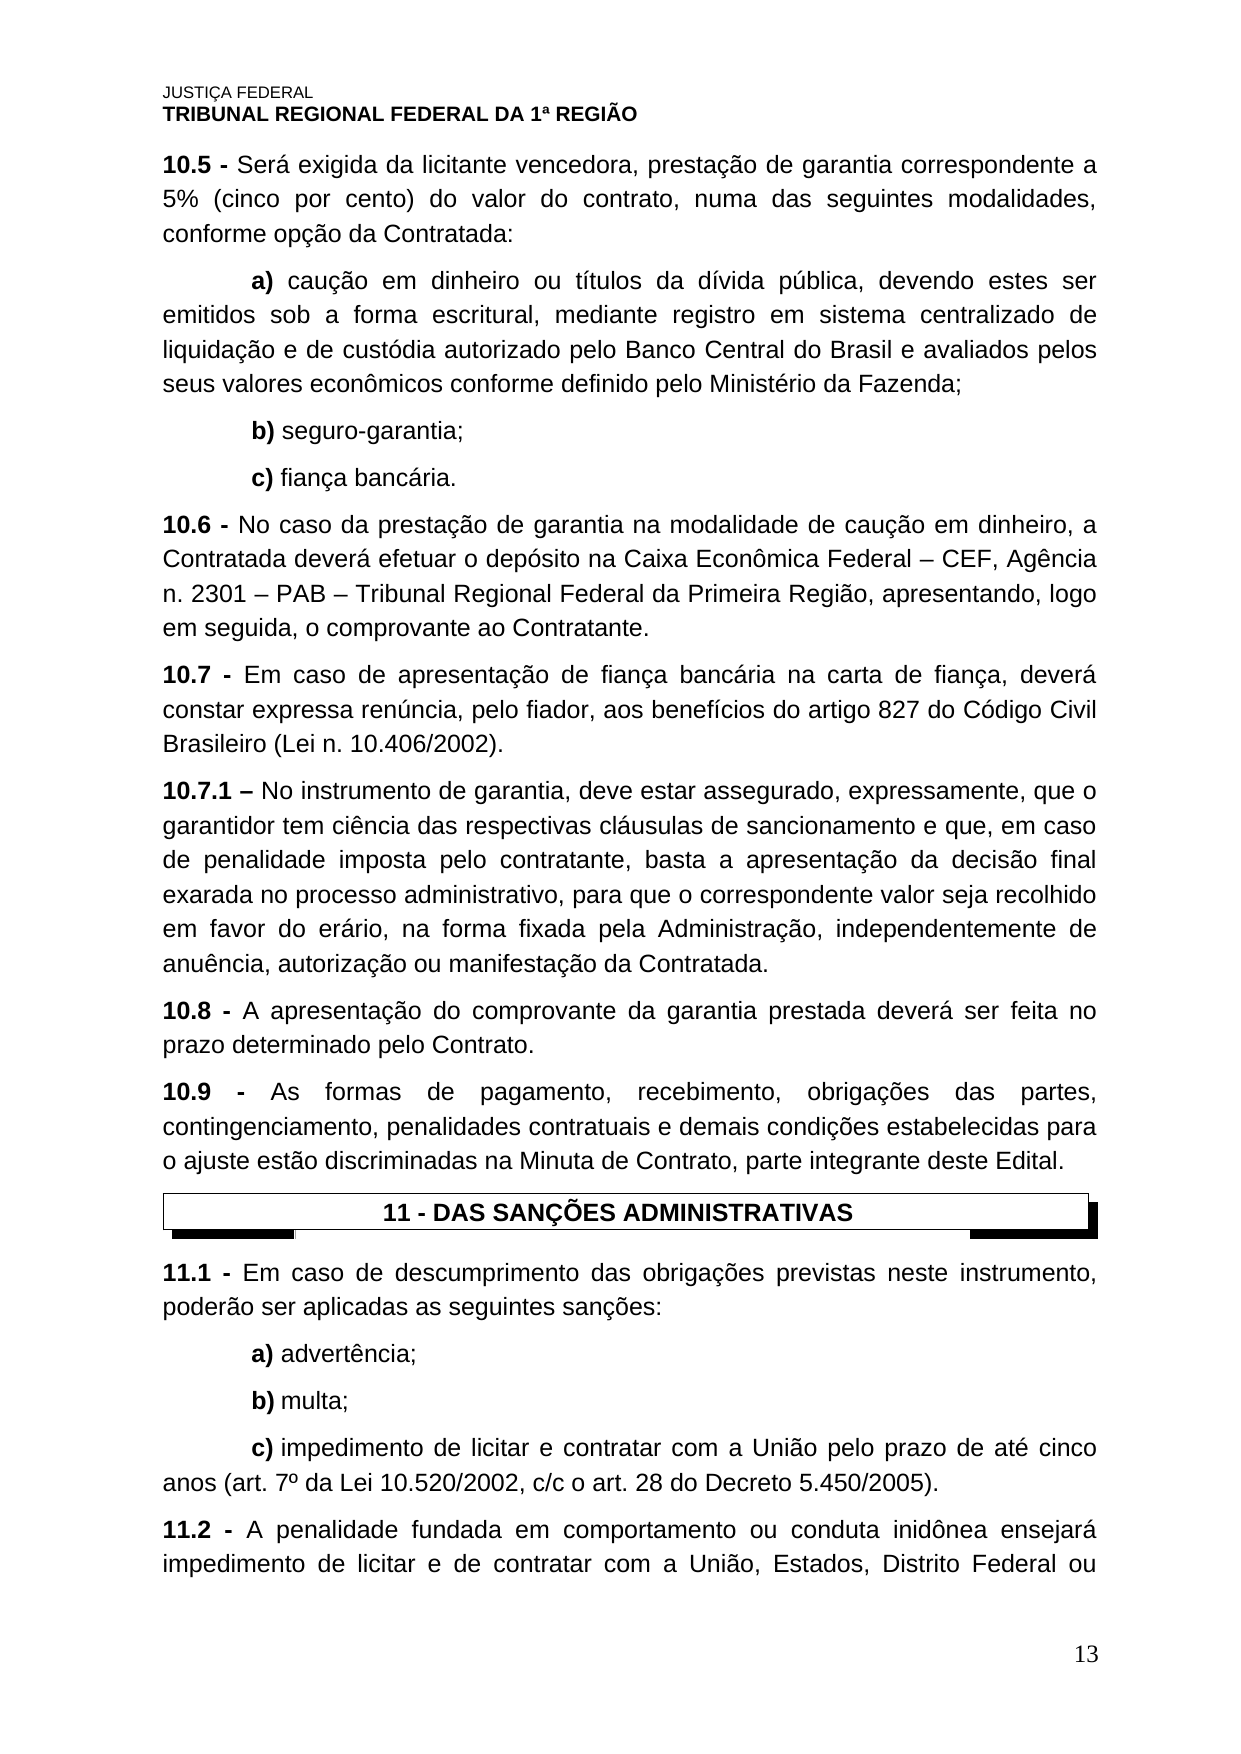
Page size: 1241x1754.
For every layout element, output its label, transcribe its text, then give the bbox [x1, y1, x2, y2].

text 10.7 - Em caso de apresentação de fiança bancária na carta de fiança, deverá constar expressa renúncia, pelo fiador, aos benefícios do artigo 827 do Código Civil Brasileiro (Lei n. 10.406/2002). [162, 660, 294, 758]
text 10.7.1 – No instrumento de garantia, deve estar assegurado, expressamente, que o garantidor tem ciência das respectivas cláusulas de sancionamento e que, em caso de penalidade imposta pelo contratante, basta a apresentação da decisão final exarada no processo administrativo, para que o correspondente valor seja recolhido em favor do erário, na forma fixada pela Administração, independentemente de anuência, autorização ou manifestação da Contratada. [162, 776, 294, 977]
text 10.6 - No caso da prestação de garantia na modalidade de caução em dinheiro, a Contratada deverá efetuar o depósito na Caixa Econômica Federal – CEF, Agência n. 2301 – PAB – Tribunal Regional Federal da Primeira Região, apresentando, logo em seguida, o comprovante ao Contratante. [162, 510, 1098, 642]
text 10.9 - As formas de pagamento, recebimento, obrigações das partes, contingenciamento, penalidades contratuais e demais condições estabelecidas para o ajuste estão discriminadas na Minuta de Contrato, parte integrante deste Edital. [162, 1077, 294, 1175]
text a) caução em dinheiro ou títulos da dívida pública, devendo estes ser emitidos sob a forma escritural, mediante registro em sistema centralizado de liquidação e de custódia autorizado pelo Banco Central do Brasil e avaliados pelos seus valores econômicos conforme definido pelo Ministério da Fazenda; [162, 266, 1098, 398]
text 11.1 - Em caso de descumprimento das obrigações previstas neste instrumento, poderão ser aplicadas as seguintes sanções: [970, 1258, 1098, 1321]
text 10.7.1 – No instrumento de garantia, deve estar assegurado, expressamente, que o garantidor tem ciência das respectivas cláusulas de sancionamento e que, em caso de penalidade imposta pelo contratante, basta a apresentação da decisão final exarada no processo administrativo, para que o correspondente valor seja recolhido em favor do erário, na forma fixada pela Administração, independentemente de anuência, autorização ou manifestação da Contratada. [970, 776, 1098, 977]
text 10.9 - As formas de pagamento, recebimento, obrigações das partes, contingenciamento, penalidades contratuais e demais condições estabelecidas para o ajuste estão discriminadas na Minuta de Contrato, parte integrante deste Edital. [970, 1077, 1098, 1175]
text 10.7 - Em caso de apresentação de fiança bancária na carta de fiança, deverá constar expressa renúncia, pelo fiador, aos benefícios do artigo 827 do Código Civil Brasileiro (Lei n. 10.406/2002). [970, 660, 1098, 758]
text c) impedimento de licitar e contratar com a União pelo prazo de até cinco anos (art. 7º da Lei 10.520/2002, c/c o art. 28 do Decreto 5.450/2005). [162, 1433, 1098, 1496]
text b) multa; [162, 1386, 1098, 1415]
text 11.1 - Em caso de descumprimento das obrigações previstas neste instrumento, poderão ser aplicadas as seguintes sanções: [162, 1258, 294, 1321]
text 11 - DAS SANÇÕES ADMINISTRATIVAS [164, 1194, 294, 1229]
text 11 - DAS SANÇÕES ADMINISTRATIVAS [970, 1194, 1088, 1229]
text 10.8 - A apresentação do comprovante da garantia prestada deverá ser feita no prazo determinado pelo Contrato. [970, 996, 1098, 1059]
text b) seguro-garantia; [162, 416, 1098, 445]
text a) advertência; [162, 1339, 1098, 1368]
text c) fiança bancária. [162, 463, 1098, 492]
text 10.8 - A apresentação do comprovante da garantia prestada deverá ser feita no prazo determinado pelo Contrato. [162, 996, 294, 1059]
text 10.5 - Será exigida da licitante vencedora, prestação de garantia correspondente a 5% (cinco por cento) do valor do contrato, numa das seguintes modalidades, conforme opção da Contratada: [162, 150, 1098, 247]
text 11.2 - A penalidade fundada em comportamento ou conduta inidônea ensejará impedimento de licitar e de contratar com a União, Estados, Distrito Federal ou [162, 1515, 1098, 1578]
